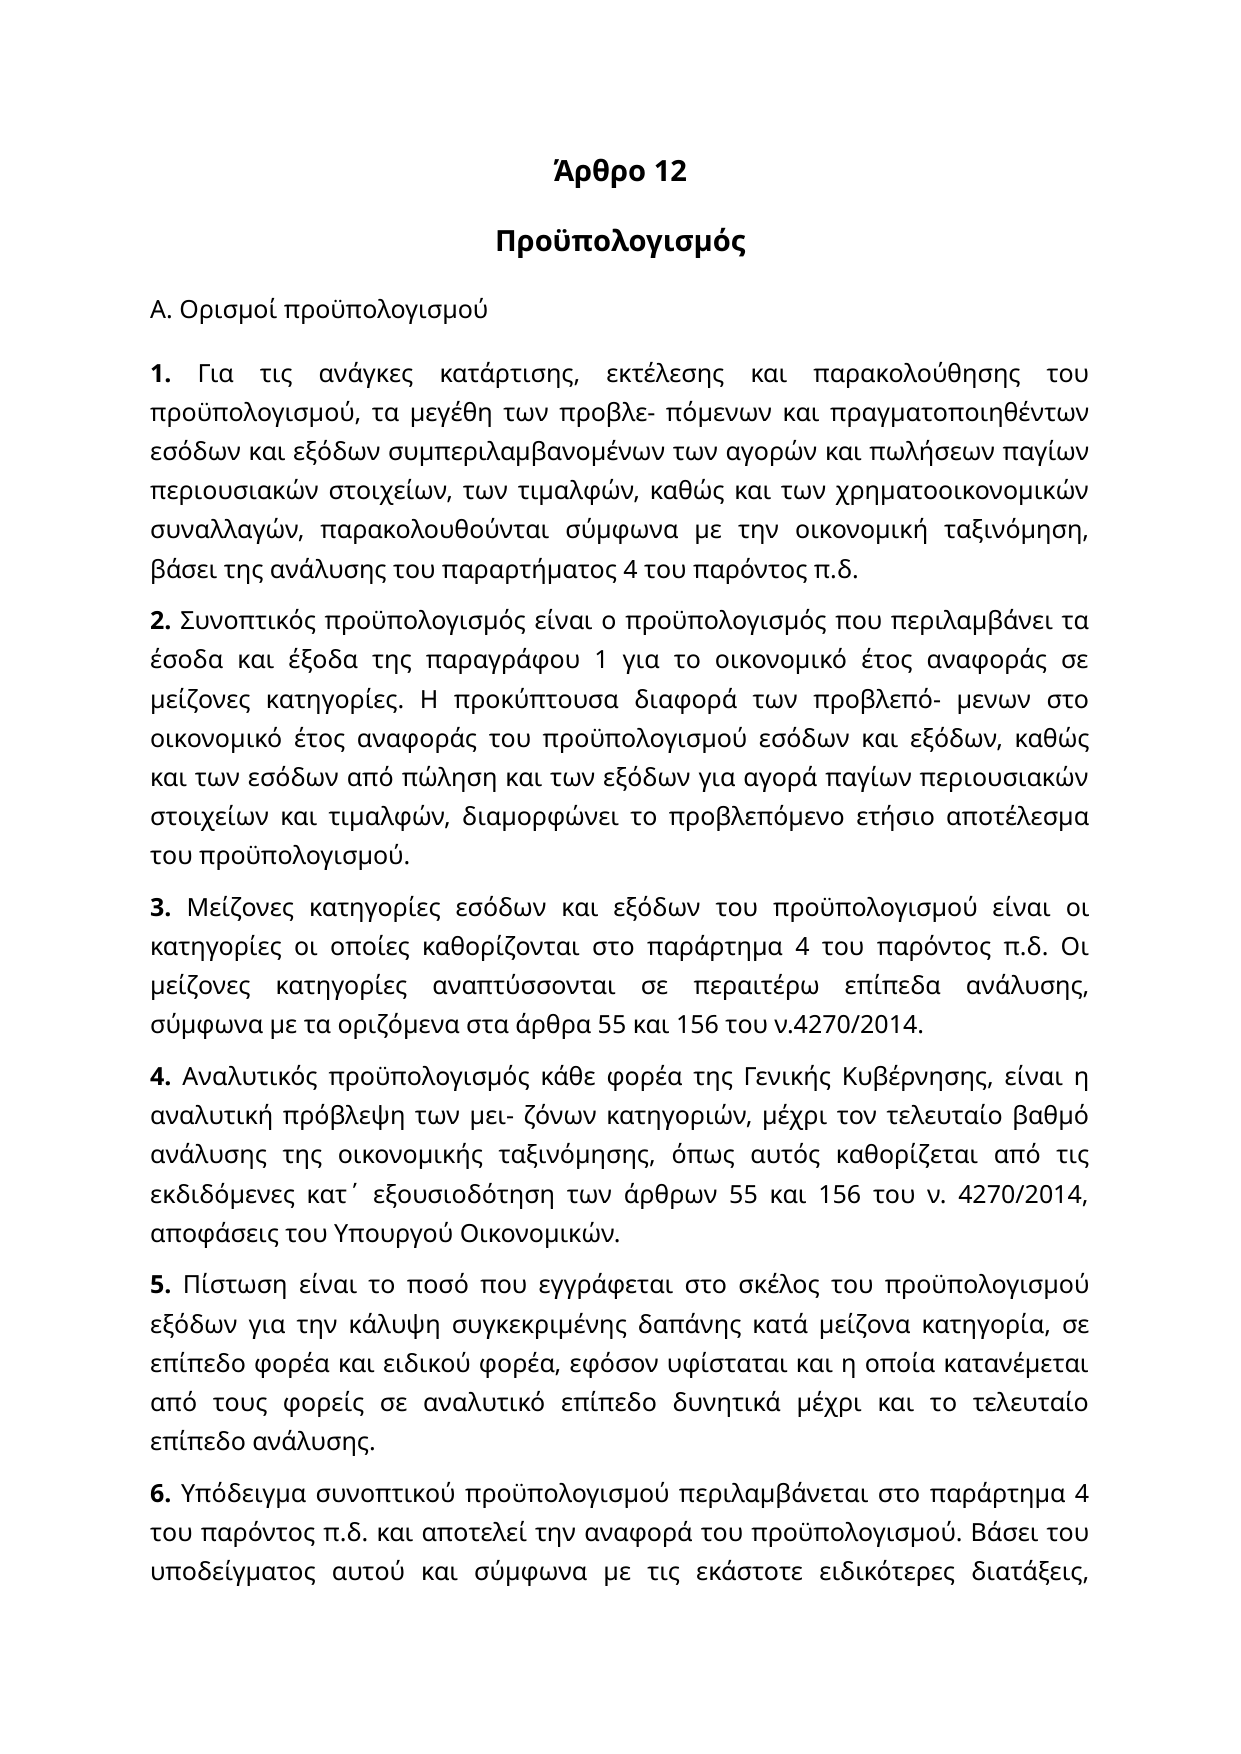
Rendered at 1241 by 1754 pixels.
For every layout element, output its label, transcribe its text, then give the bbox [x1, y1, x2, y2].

text 2. Συνοπτικός προϋπολογισμός είναι ο προϋπολογισμός που περιλαμβάνει τα έσοδα και έξοδα της παραγράφου 1 για το οικονομικό έτος αναφοράς σε μείζονες κατηγορίες. Η προκύπτουσα διαφορά των προβλεπό- μενων στο οικονομικό έτος αναφοράς του προϋπολογισμού εσόδων και εξόδων, καθώς και των εσόδων από πώληση και των εξόδων για αγορά παγίων περιουσιακών στοιχείων και τιμαλφών, διαμορφώνει το προβλεπόμενο ετήσιο αποτέλεσμα του προϋπολογισμού. [150, 603, 1090, 872]
subtitle Άρθρο 12 [150, 150, 1090, 190]
text 4. Αναλυτικός προϋπολογισμός κάθε φορέα της Γενικής Κυβέρνησης, είναι η αναλυτική πρόβλεψη των μει- ζόνων κατηγοριών, μέχρι τον τελευταίο βαθμό ανάλυσης της οικονομικής ταξινόμησης, όπως αυτός καθορίζεται από τις εκδιδόμενες κατ΄ εξουσιοδότηση των άρθρων 55 και 156 του ν. 4270/2014, αποφάσεις του Υπουργού Οικονομικών. [150, 1059, 1090, 1249]
text 5. Πίστωση είναι το ποσό που εγγράφεται στο σκέλος του προϋπολογισμού εξόδων για την κάλυψη συγκεκριμένης δαπάνης κατά μείζονα κατηγορία, σε επίπεδο φορέα και ειδικού φορέα, εφόσον υφίσταται και η οποία κατανέμεται από τους φορείς σε αναλυτικό επίπεδο δυνητικά μέχρι και το τελευταίο επίπεδο ανάλυσης. [150, 1267, 1090, 1458]
subtitle Προϋπολογισμός [150, 221, 1090, 260]
text 6. Υπόδειγμα συνοπτικού προϋπολογισμού περιλαμβάνεται στο παράρτημα 4 του παρόντος π.δ. και αποτελεί την αναφορά του προϋπολογισμού. Βάσει του υποδείγματος αυτού και σύμφωνα με τις εκάστοτε ειδικότερες διατάξεις, [150, 1475, 1090, 1588]
text 3. Μείζονες κατηγορίες εσόδων και εξόδων του προϋπολογισμού είναι οι κατηγορίες οι οποίες καθορίζονται στο παράρτημα 4 του παρόντος π.δ. Οι μείζονες κατηγορίες αναπτύσσονται σε περαιτέρω επίπεδα ανάλυσης, σύμφωνα με τα οριζόμενα στα άρθρα 55 και 156 του ν.4270/2014. [150, 889, 1090, 1041]
text Α. Ορισμοί προϋπολογισμού [150, 291, 1090, 325]
text 1. Για τις ανάγκες κατάρτισης, εκτέλεσης και παρακολούθησης του προϋπολογισμού, τα μεγέθη των προβλε- πόμενων και πραγματοποιηθέντων εσόδων και εξόδων συμπεριλαμβανομένων των αγορών και πωλήσεων παγίων περιουσιακών στοιχείων, των τιμαλφών, καθώς και των χρηματοοικονομικών συναλλαγών, παρακολουθούνται σύμφωνα με την οικονομική ταξινόμηση, βάσει της ανάλυσης του παραρτήματος 4 του παρόντος π.δ. [150, 355, 1090, 585]
